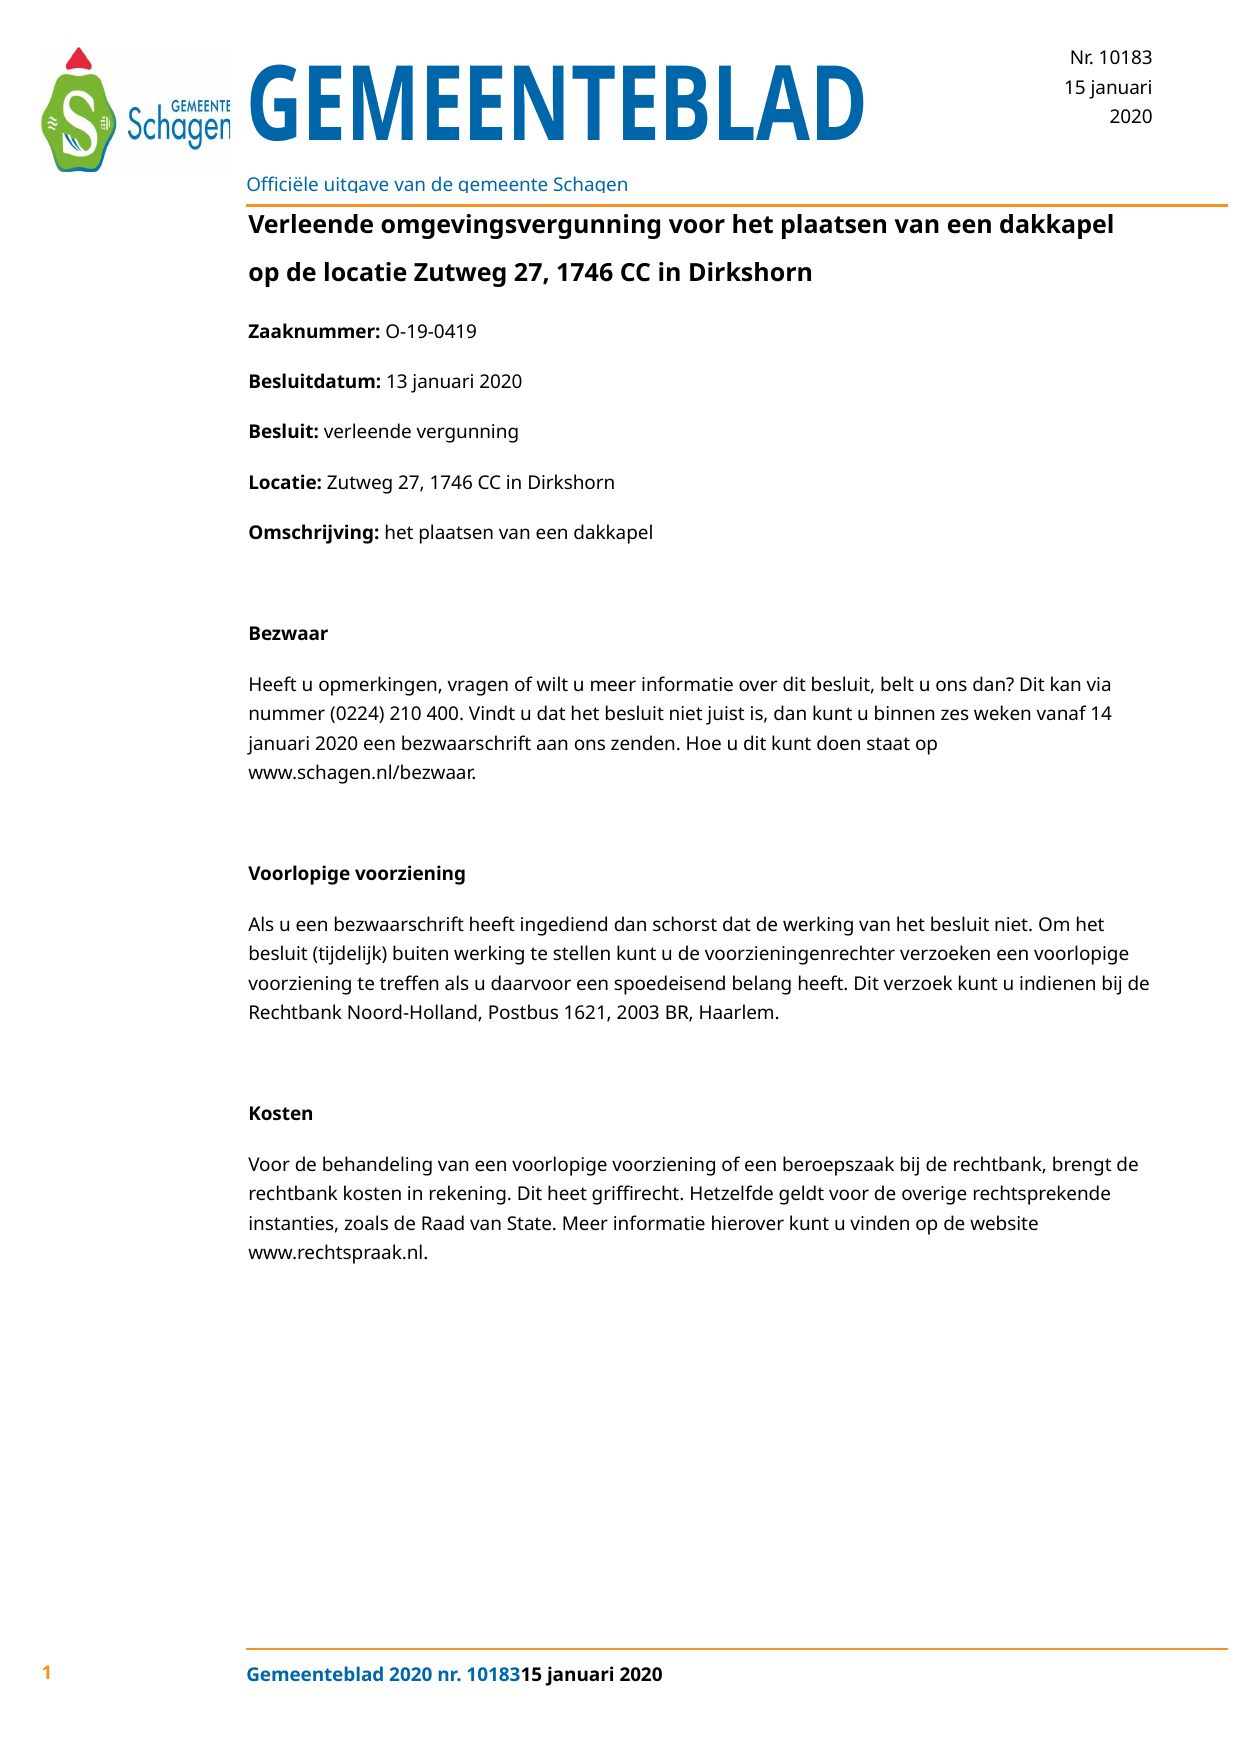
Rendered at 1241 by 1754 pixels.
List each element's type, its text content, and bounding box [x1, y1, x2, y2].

text Besluitdatum: 13 januari 2020 [248, 368, 1152, 394]
text Locatie: Zutweg 27, 1746 CC in Dirkshorn [248, 469, 1152, 495]
text Omschrijving: het plaatsen van een dakkapel [248, 519, 1152, 545]
text Als u een bezwaarschrift heeft ingediend dan schorst dat de werking van het besluit niet. Om het besluit (tijdelijk) buiten werking te stellen kunt u de voorzieningenrechter verzoeken een voorlopige voorziening te treffen als u daarvoor een spoedeisend belang heeft. Dit verzoek kunt u indienen bij de Rechtbank Noord-Holland, Postbus 1621, 2003 BR, Haarlem. [248, 911, 1152, 1025]
text Voor de behandeling van een voorlopige voorziening of een beroepszaak bij de rechtbank, brengt de rechtbank kosten in rekening. Dit heet griffirecht. Hetzelfde geldt voor de overige rechtsprekende instanties, zoals de Raad van State. Meer informatie hierover kunt u vinden op de website www.rechtspraak.nl. [248, 1151, 1152, 1265]
text Zaaknummer: O-19-0419 [248, 318, 1152, 344]
picture [41, 47, 231, 172]
text Verleende omgevingsvergunning voor het plaatsen van een dakkapel op de locatie Zutweg 27, 1746 CC in Dirkshorn [248, 207, 1152, 288]
text Voorlopige voorziening [248, 860, 1152, 886]
text Besluit: verleende vergunning [248, 419, 1152, 444]
text Bezwaar [248, 620, 1152, 646]
text Heeft u opmerkingen, vragen of wilt u meer informatie over dit besluit, belt u ons dan? Dit kan via nummer (0224) 210 400. Vindt u dat het besluit niet juist is, dan kunt u binnen zes weken vanaf 14 januari 2020 een bezwaarschrift aan ons zenden. Hoe u dit kunt doen staat op www.schagen.nl/bezwaar. [248, 671, 1152, 785]
text Kosten [248, 1100, 1152, 1126]
